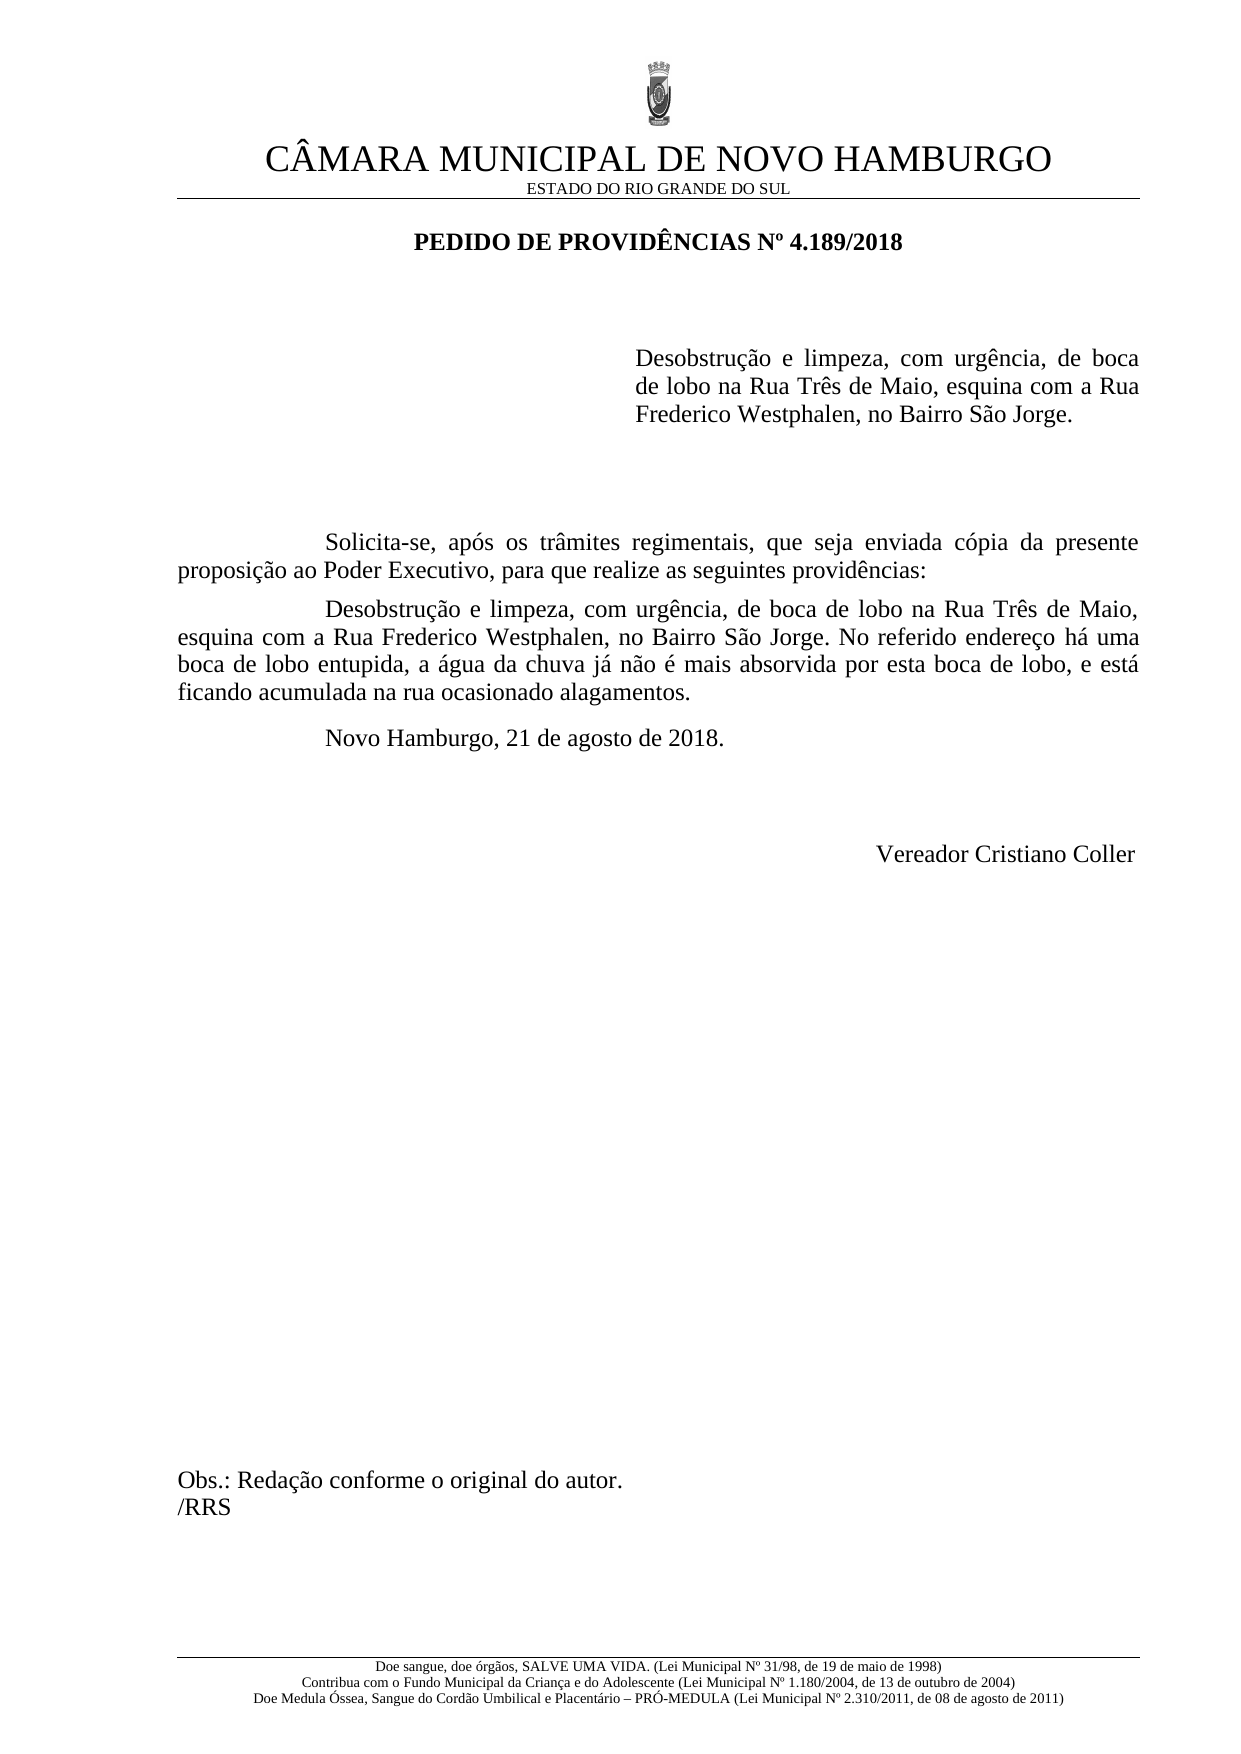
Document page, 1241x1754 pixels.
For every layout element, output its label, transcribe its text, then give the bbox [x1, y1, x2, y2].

text PEDIDO DE PROVIDÊNCIAS Nº 4.189/2018 [177, 228, 1140, 256]
text Novo Hamburgo, 21 de agosto de 2018. [177, 724, 1140, 751]
text Desobstrução e limpeza, com urgência, de boca de lobo na Rua Três de Maio, esquina com a Rua Frederico Westphalen, no Bairro São Jorge. No referido endereço há uma boca de lobo entupida, a água da chuva já não é mais absorvida por esta boca de lobo, e está ficando acumulada na rua ocasionado alagamentos. [177, 595, 1140, 706]
text Obs.: Redação conforme o original do autor. [177, 1466, 1140, 1493]
text Vereador Cristiano Coller [177, 840, 1140, 868]
text Desobstrução e limpeza, com urgência, de boca de lobo na Rua Três de Maio, esquina com a Rua Frederico Westphalen, no Bairro São Jorge. [635, 344, 1140, 428]
text Solicita-se, após os trâmites regimentais, que seja enviada cópia da presente proposição ao Poder Executivo, para que realize as seguintes providências: [177, 528, 1140, 583]
text /RRS [177, 1493, 1140, 1521]
